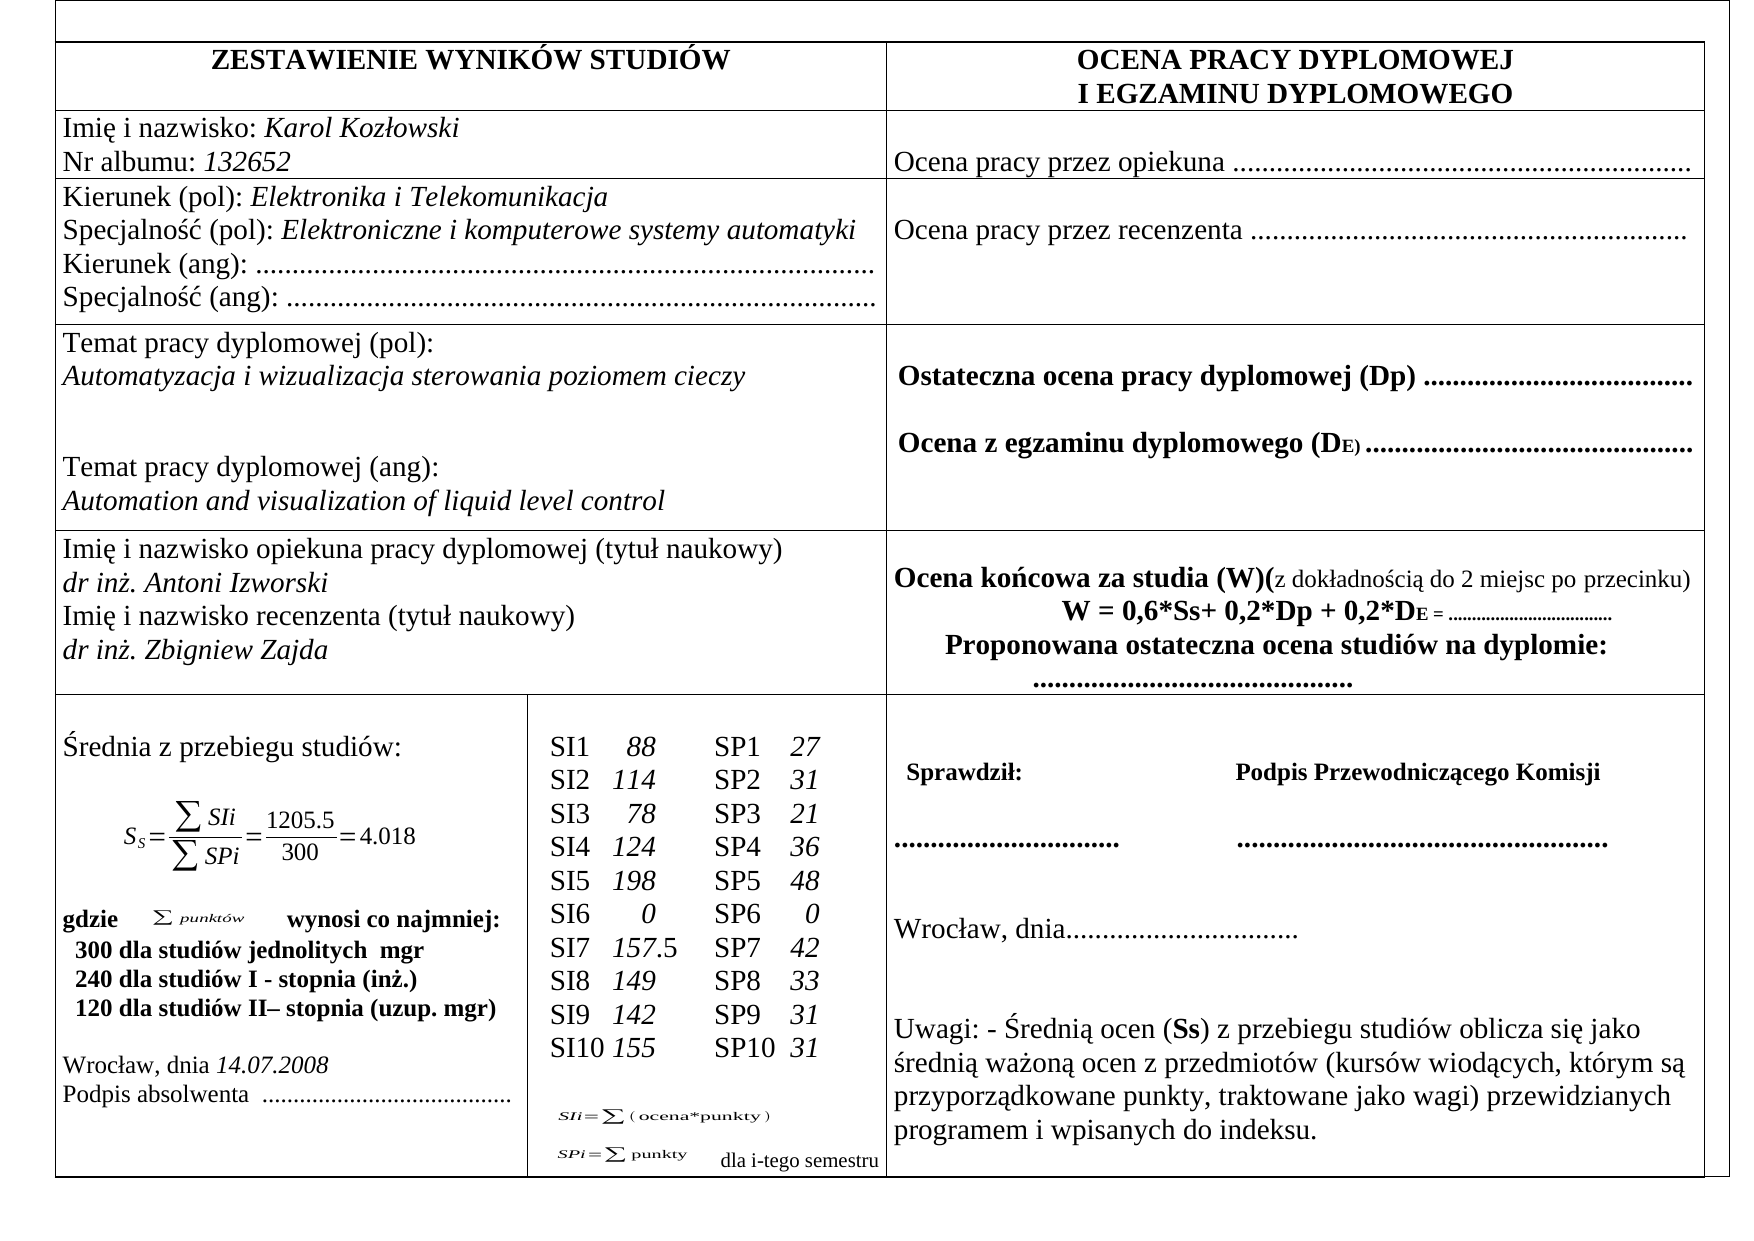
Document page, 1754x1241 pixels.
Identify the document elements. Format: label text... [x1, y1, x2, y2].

table_cell Temat pracy dyplomowej (pol): Automatyzacja i wizualizacja sterowania poziomem cieczy Temat pracy dyplomowej (ang): Automation and visualization of liquid level control [56, 325, 886, 530]
table_cell Imię i nazwisko: Karol Kozłowski Nr albumu: 132652 [56, 111, 886, 178]
table_cell Ocena końcowa za studia (W)(z dokładnością do 2 miejsc po przecinku) W = 0,6*Ss+ 0,2*Dp + 0,2*DE = ................................... Proponowana ostateczna ocena studiów na dyplomie: ............................................ [887, 531, 1704, 694]
table_cell SI1 88 SP1 27 SI2 114 SP2 31 SI3 78 SP3 21 SI4 124 SP4 36 SI5 198 SP5 48 SI6 0 SP6 0 SI7 157.5 SP7 42 SI8 149 SP8 33 SI9 142 SP9 31 SI10 155 SP10 31 dla i-tego semestru [528, 695, 886, 1176]
table_cell Imię i nazwisko opiekuna pracy dyplomowej (tytuł naukowy) dr inż. Antoni Izworski Imię i nazwisko recenzenta (tytuł naukowy) dr inż. Zbigniew Zajda [56, 531, 886, 694]
table_cell Ocena pracy przez recenzenta ............................................................ [887, 179, 1704, 324]
table_cell Średnia z przebiegu studiów: gdzie wynosi co najmniej: 300 dla studiów jednolitych mgr 240 dla studiów I - stopnia (inż.) 120 dla studiów II– stopnia (uzup. mgr) Wrocław, dnia 14.07.2008 Podpis absolwenta ........................................ [56, 695, 527, 1176]
table_cell Kierunek (pol): Elektronika i Telekomunikacja Specjalność (pol): Elektroniczne i komputerowe systemy automatyki Kierunek (ang): ..................................................................................... Specjalność (ang): ................................................................................. [56, 179, 886, 324]
table_header OCENA PRACY DYPLOMOWEJ I EGZAMINU DYPLOMOWEGO [887, 43, 1704, 109]
table_cell Ostateczna ocena pracy dyplomowej (Dp) ..................................... Ocena z egzaminu dyplomowego (DE) ............................................. [887, 325, 1704, 530]
table_cell Ocena pracy przez opiekuna ............................................................... [887, 111, 1704, 178]
table_cell Sprawdził: Podpis Przewodniczącego Komisji ............................... ................................................... Wrocław, dnia................................ Uwagi: - Średnią ocen (Ss) z przebiegu studiów oblicza się jako średnią ważoną ocen z przedmiotów (kursów wiodących, którym są przyporządkowane punkty, traktowane jako wagi) przewidzianych programem i wpisanych do indeksu. [887, 695, 1704, 1176]
table_header ZESTAWIENIE WYNIKÓW STUDIÓW [56, 43, 886, 109]
